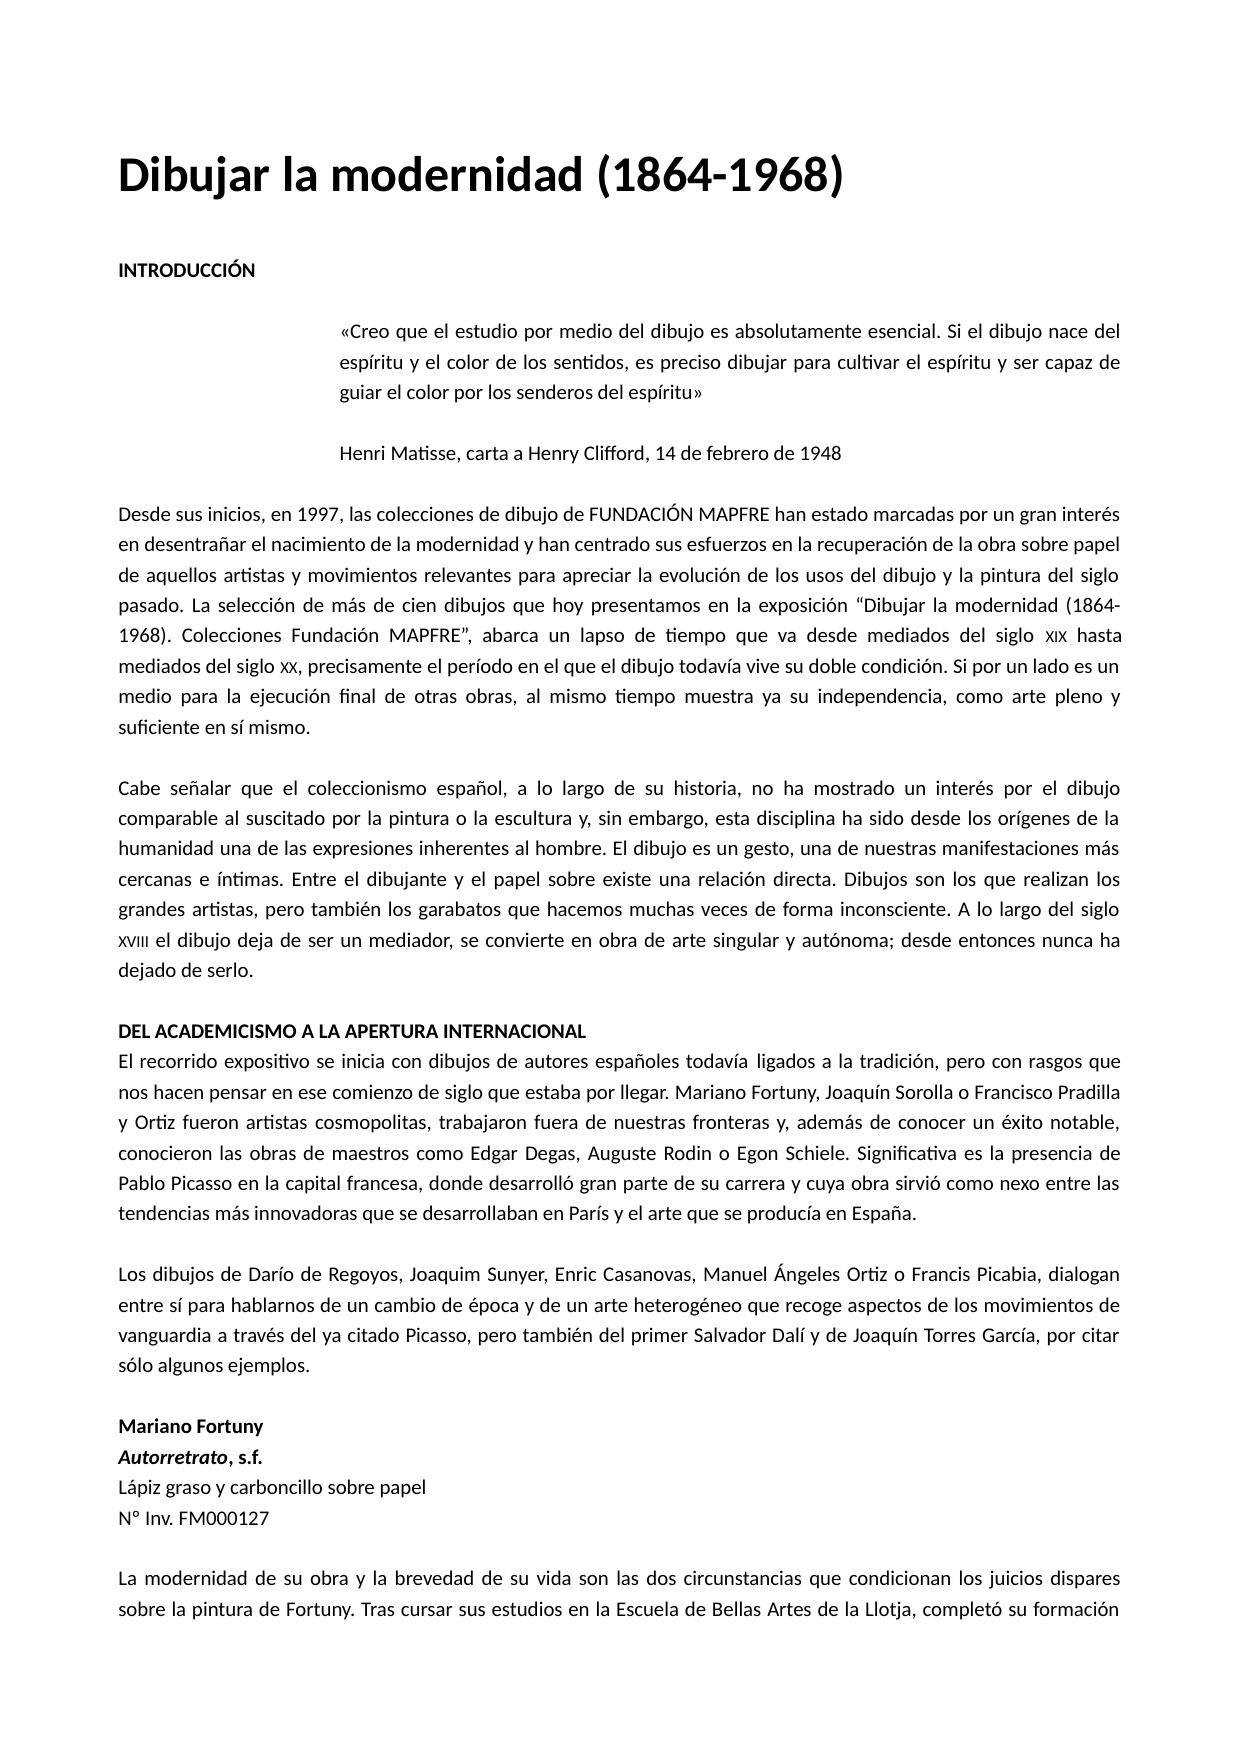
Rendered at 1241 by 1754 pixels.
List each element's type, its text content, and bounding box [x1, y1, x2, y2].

text INTRODUCCIÓN [118, 258, 1122, 283]
subtitle Dibujar la modernidad (1864-1968) [118, 143, 1075, 204]
text Autorretrato, s.f. [118, 1444, 1122, 1469]
text Desde sus inicios, en 1997, las colecciones de dibujo de FUNDACIÓN MAPFRE han estado marcadas por un gran interés en desentrañar el nacimiento de la modernidad y han centrado sus esfuerzos en la recuperación de la obra sobre papel de aquellos artistas y movimientos relevantes para apreciar la evolución de los usos del dibujo y la pintura del siglo pasado. La selección de más de cien dibujos que hoy presentamos en la exposición “Dibujar la modernidad (1864-1968). Colecciones Fundación MAPFRE”, abarca un lapso de tiempo que va desde mediados del siglo xix hasta mediados del siglo xx, precisamente el período en el que el dibujo todavía vive su doble condición. Si por un lado es un medio para la ejecución final de otras obras, al mismo tiempo muestra ya su independencia, como arte pleno y suficiente en sí mismo. [118, 501, 1122, 739]
text La modernidad de su obra y la brevedad de su vida son las dos circunstancias que condicionan los juicios dispares sobre la pintura de Fortuny. Tras cursar sus estudios en la Escuela de Bellas Artes de la Llotja, completó su formación [118, 1566, 1122, 1621]
text Nº Inv. FM000127 [118, 1505, 1122, 1530]
text El recorrido expositivo se inicia con dibujos de autores españoles todavía ligados a la tradición, pero con rasgos que nos hacen pensar en ese comienzo de siglo que estaba por llegar. Mariano Fortuny, Joaquín Sorolla o Francisco Pradilla y Ortiz fueron artistas cosmopolitas, trabajaron fuera de nuestras fronteras y, además de conocer un éxito notable, conocieron las obras de maestros como Edgar Degas, Auguste Rodin o Egon Schiele. Significativa es la presencia de Pablo Picasso en la capital francesa, donde desarrolló gran parte de su carrera y cuya obra sirvió como nexo entre las tendencias más innovadoras que se desarrollaban en París y el arte que se producía en España. [118, 1048, 1122, 1226]
text Henri Matisse, carta a Henry Clifford, 14 de febrero de 1948 [339, 440, 1122, 466]
text Los dibujos de Darío de Regoyos, Joaquim Sunyer, Enric Casanovas, Manuel Ángeles Ortiz o Francis Picabia, dialogan entre sí para hablarnos de un cambio de época y de un arte heterogéneo que recoge aspectos de los movimientos de vanguardia a través del ya citado Picasso, pero también del primer Salvador Dalí y de Joaquín Torres García, por citar sólo algunos ejemplos. [118, 1261, 1122, 1378]
text Lápiz graso y carboncillo sobre papel [118, 1474, 1122, 1500]
text Mariano Fortuny [118, 1413, 1122, 1439]
text Cabe señalar que el coleccionismo español, a lo largo de su historia, no ha mostrado un interés por el dibujo comparable al suscitado por la pintura o la escultura y, sin embargo, esta disciplina ha sido desde los orígenes de la humanidad una de las expresiones inherentes al hombre. El dibujo es un gesto, una de nuestras manifestaciones más cercanas e íntimas. Entre el dibujante y el papel sobre existe una relación directa. Dibujos son los que realizan los grandes artistas, pero también los garabatos que hacemos muchas veces de forma inconsciente. A lo largo del siglo xviii el dibujo deja de ser un mediador, se convierte en obra de arte singular y autónoma; desde entonces nunca ha dejado de serlo. [118, 775, 1122, 983]
text «Creo que el estudio por medio del dibujo es absolutamente esencial. Si el dibujo nace del espíritu y el color de los sentidos, es preciso dibujar para cultivar el espíritu y ser capaz de guiar el color por los senderos del espíritu» [339, 318, 1122, 405]
text DEL ACADEMICISMO A LA APERTURA INTERNACIONAL [118, 1018, 1122, 1043]
